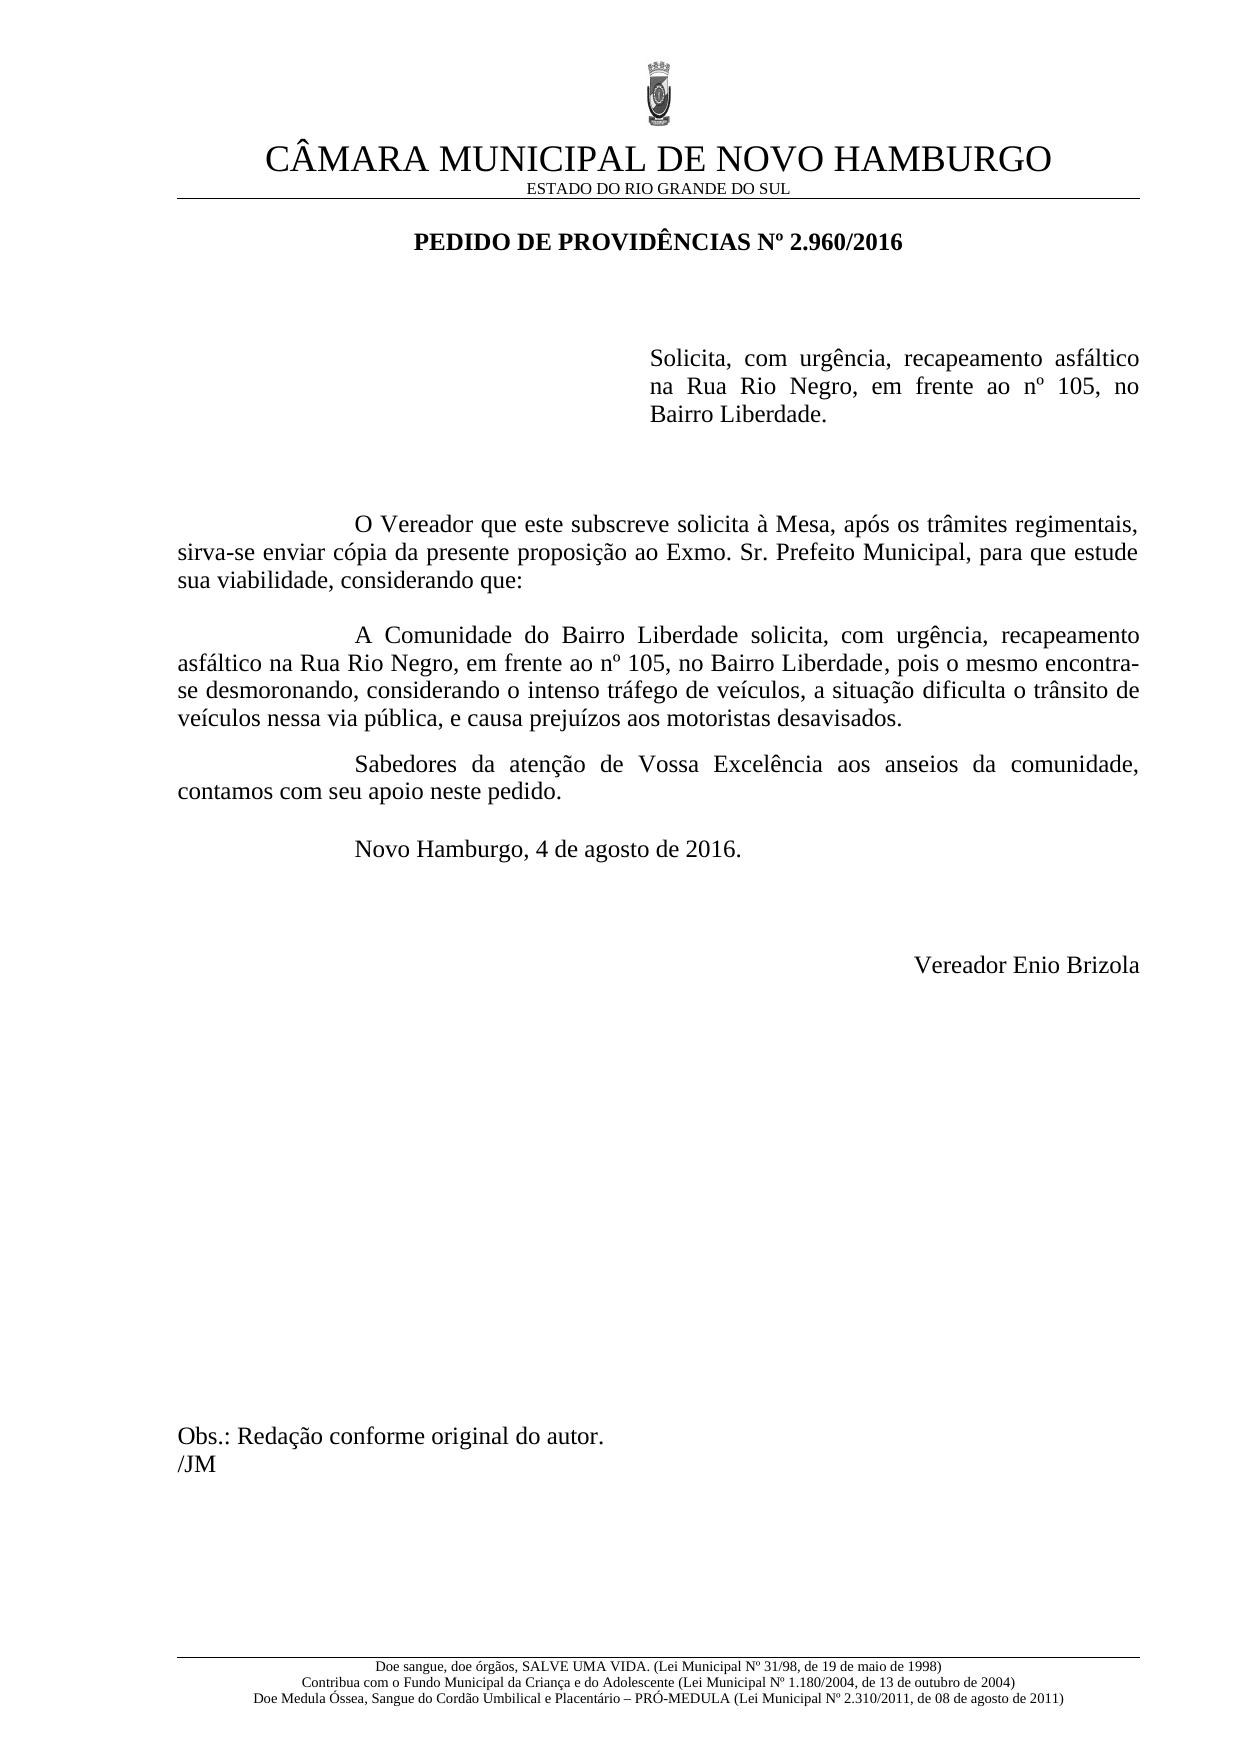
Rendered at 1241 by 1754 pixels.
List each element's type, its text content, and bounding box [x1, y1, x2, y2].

text Solicita, com urgência, recapeamento asfáltico na Rua Rio Negro, em frente ao nº 105, no Bairro Liberdade. [649, 344, 1140, 428]
text Novo Hamburgo, 4 de agosto de 2016. [177, 835, 1140, 862]
text A Comunidade do Bairro Liberdade solicita, com urgência, recapeamento asfáltico na Rua Rio Negro, em frente ao nº 105, no Bairro Liberdade, pois o mesmo encontra-se desmoronando, considerando o intenso tráfego de veículos, a situação dificulta o trânsito de veículos nessa via pública, e causa prejuízos aos motoristas desavisados. [177, 621, 1140, 732]
text /JM [177, 1450, 1140, 1477]
text Vereador Enio Brizola [177, 951, 1140, 979]
text O Vereador que este subscreve solicita à Mesa, após os trâmites regimentais, sirva-se enviar cópia da presente proposição ao Exmo. Sr. Prefeito Municipal, para que estude sua viabilidade, considerando que: [177, 510, 1140, 593]
text Sabedores da atenção de Vossa Excelência aos anseios da comunidade, contamos com seu apoio neste pedido. [177, 750, 1140, 805]
text Obs.: Redação conforme original do autor. [177, 1422, 1140, 1450]
text PEDIDO DE PROVIDÊNCIAS Nº 2.960/2016 [177, 228, 1140, 256]
